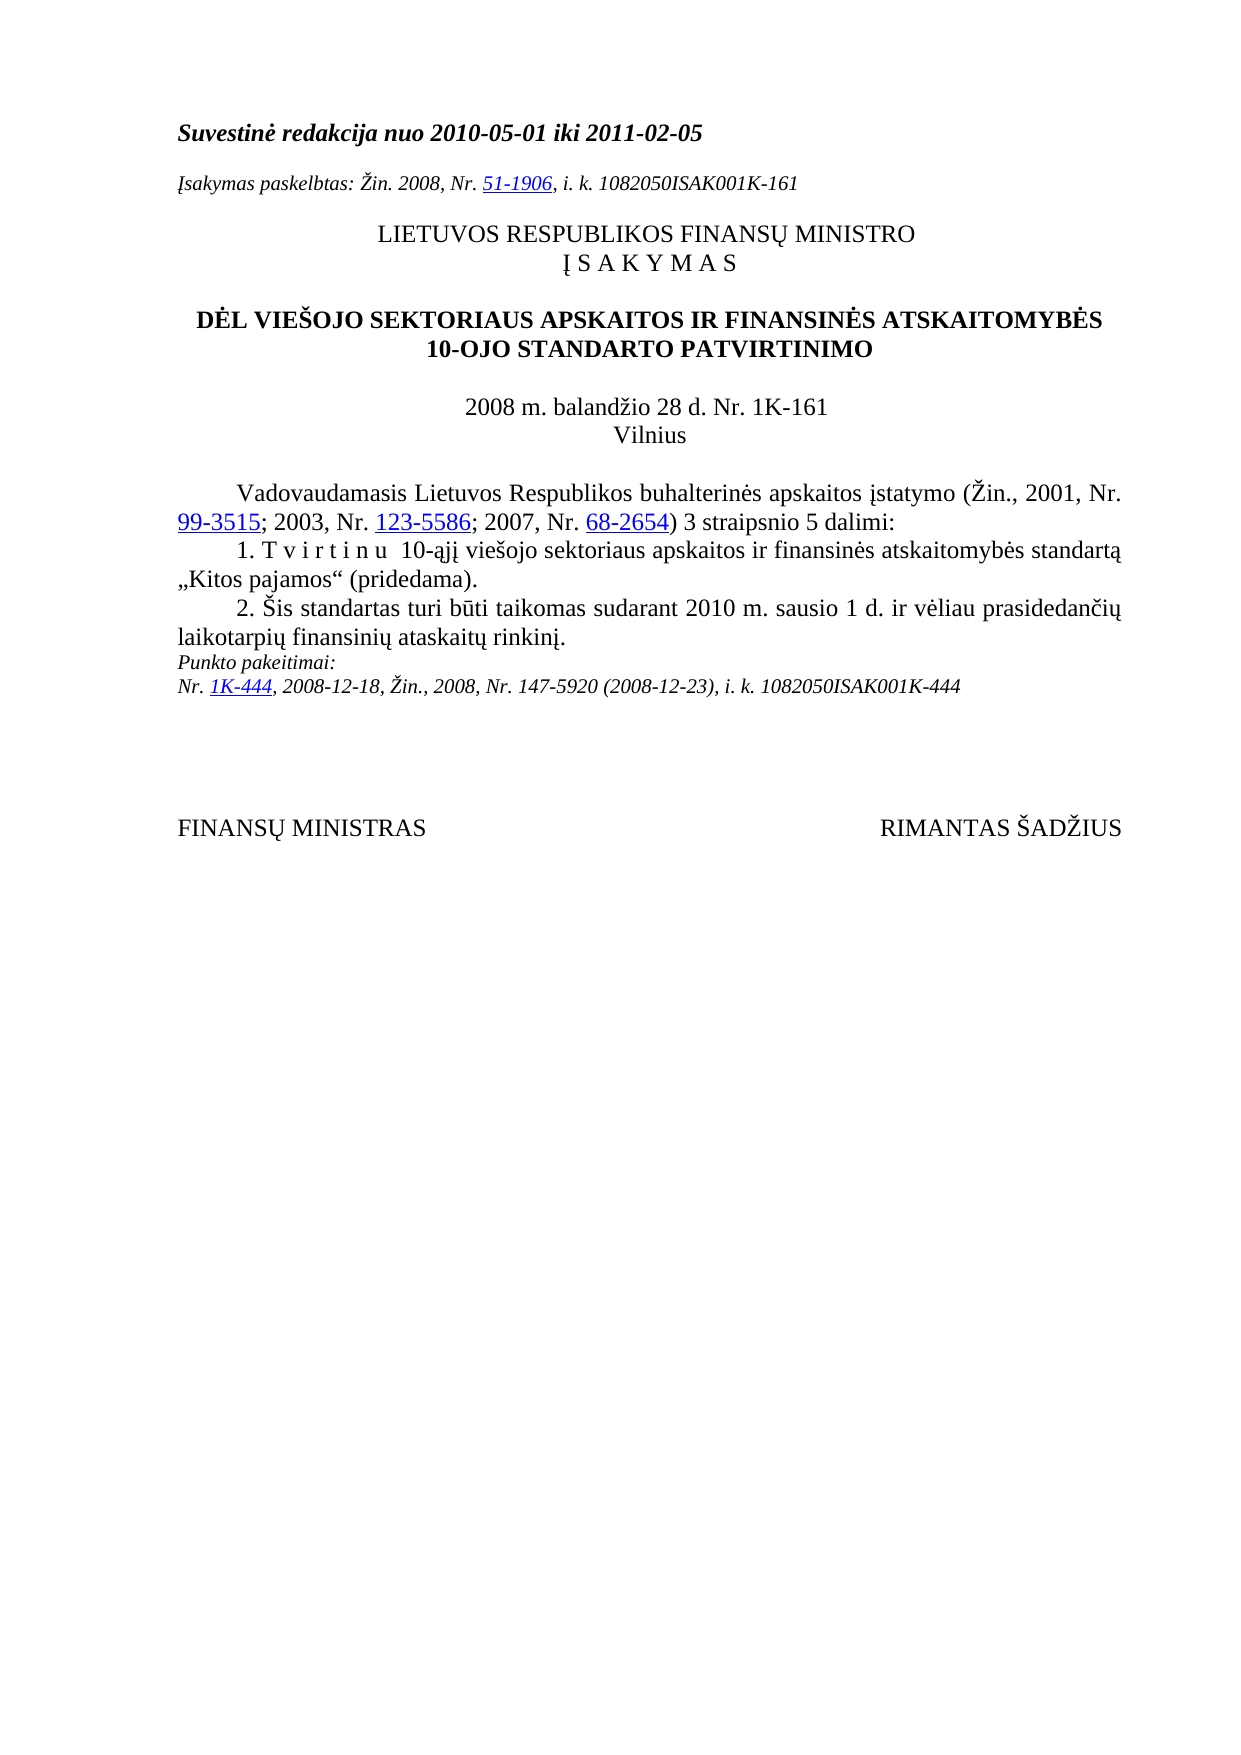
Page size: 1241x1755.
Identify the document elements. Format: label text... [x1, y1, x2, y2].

text Punkto pakeitimai: [177, 650, 1122, 674]
text FINANSŲ MINISTRAS RIMANTAS ŠADŽIUS [177, 813, 1122, 842]
text 2008 m. balandžio 28 d. Nr. 1K-161 [177, 392, 1122, 420]
text Suvestinė redakcija nuo 2010-05-01 iki 2011-02-05 [177, 118, 1122, 147]
text Įsakymas paskelbtas: Žin. 2008, Nr. 51-1906, i. k. 1082050ISAK001K-161 [177, 171, 1122, 195]
text 1. Tvirtinu 10-ąjį viešojo sektoriaus apskaitos ir finansinės atskaitomybės standartą „Kitos pajamos“ (pridedama). [177, 535, 1122, 593]
text 2. Šis standartas turi būti taikomas sudarant 2010 m. sausio 1 d. ir vėliau prasidedančių laikotarpių finansinių ataskaitų rinkinį. [177, 593, 1122, 650]
text LIETUVOS RESPUBLIKOS FINANSŲ MINISTRO [177, 219, 1122, 248]
text Vilnius [177, 420, 1122, 449]
text ĮSAKYMAS [177, 248, 1122, 277]
text Vadovaudamasis Lietuvos Respublikos buhalterinės apskaitos įstatymo (Žin., 2001, Nr. 99-3515; 2003, Nr. 123-5586; 2007, Nr. 68-2654) 3 straipsnio 5 dalimi: [177, 478, 1122, 535]
text Nr. 1K-444, 2008-12-18, Žin., 2008, Nr. 147-5920 (2008-12-23), i. k. 1082050ISAK001K-444 [177, 674, 1122, 698]
text DĖL VIEŠOJO SEKTORIAUS APSKAITOS IR FINANSINĖS ATSKAITOMYBĖS 10-OJO STANDARTO PATVIRTINIMO [177, 305, 1122, 363]
